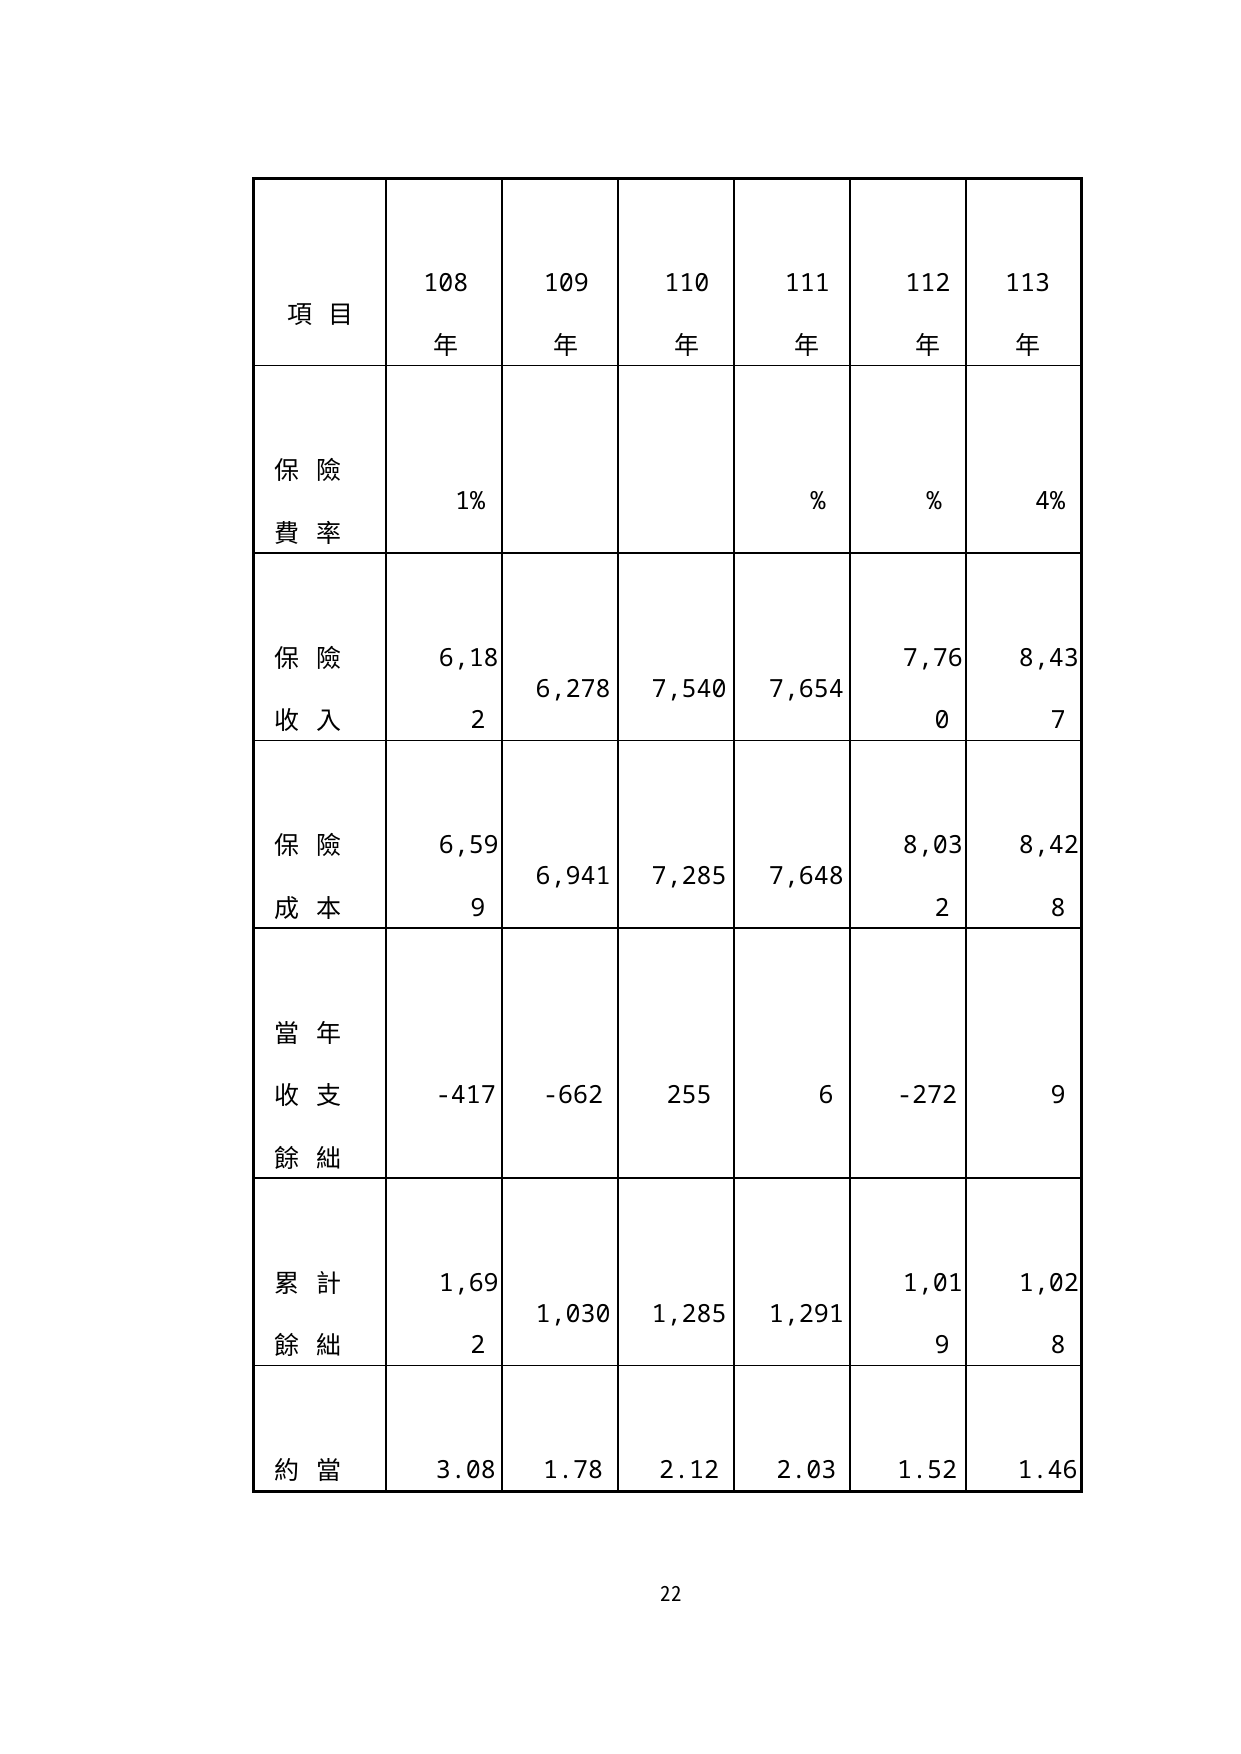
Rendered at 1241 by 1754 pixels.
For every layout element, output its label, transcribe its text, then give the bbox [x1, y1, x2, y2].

table_cell 7,654 [735, 554, 849, 740]
table_cell 累計餘絀 [255, 1179, 385, 1365]
table_cell 6,941 [503, 741, 617, 927]
table_cell 約當 [255, 1366, 385, 1490]
table_cell 1,019 [851, 1179, 965, 1365]
table_cell 8,032 [851, 741, 965, 927]
table_cell 1,030 [503, 1179, 617, 1365]
table_cell 7,648 [735, 741, 849, 927]
table_cell 6,599 [387, 741, 501, 927]
table_cell 2.03 [735, 1366, 849, 1490]
table_cell 1,028 [967, 1179, 1080, 1365]
table_cell 7,540 [619, 554, 733, 740]
table_cell 1,291 [735, 1179, 849, 1365]
table_header 113年 [967, 180, 1080, 365]
table_header 111年 [735, 180, 849, 365]
table_cell 1,692 [387, 1179, 501, 1365]
table_cell 8,428 [967, 741, 1080, 927]
table_cell [619, 366, 733, 552]
table_cell 1.52 [851, 1366, 965, 1490]
table_cell 當年收支餘絀 [255, 929, 385, 1177]
table_cell 7,285 [619, 741, 733, 927]
table_cell 1.46 [967, 1366, 1080, 1490]
table_cell -417 [387, 929, 501, 1177]
table_header 項目 [255, 180, 385, 365]
table_cell 6 [735, 929, 849, 1177]
table_cell 2.12 [619, 1366, 733, 1490]
table_cell 8,437 [967, 554, 1080, 740]
table_cell % [851, 366, 965, 552]
table_cell 7,760 [851, 554, 965, 740]
table_cell 1,285 [619, 1179, 733, 1365]
table_cell 1% [387, 366, 501, 552]
table_cell 3.08 [387, 1366, 501, 1490]
table_cell 1.78 [503, 1366, 617, 1490]
table_cell -662 [503, 929, 617, 1177]
table_cell 保險收入 [255, 554, 385, 740]
table_header 110年 [619, 180, 733, 365]
table_cell 保險成本 [255, 741, 385, 927]
table_header 109年 [503, 180, 617, 365]
table_cell 6,278 [503, 554, 617, 740]
table_cell -272 [851, 929, 965, 1177]
table_cell 6,182 [387, 554, 501, 740]
table_header 112年 [851, 180, 965, 365]
table_cell 255 [619, 929, 733, 1177]
table_header 108年 [387, 180, 501, 365]
table_cell 4% [967, 366, 1080, 552]
table_cell % [735, 366, 849, 552]
table_cell 9 [967, 929, 1080, 1177]
table_cell 保險費率 [255, 366, 385, 552]
table_cell [503, 366, 617, 552]
